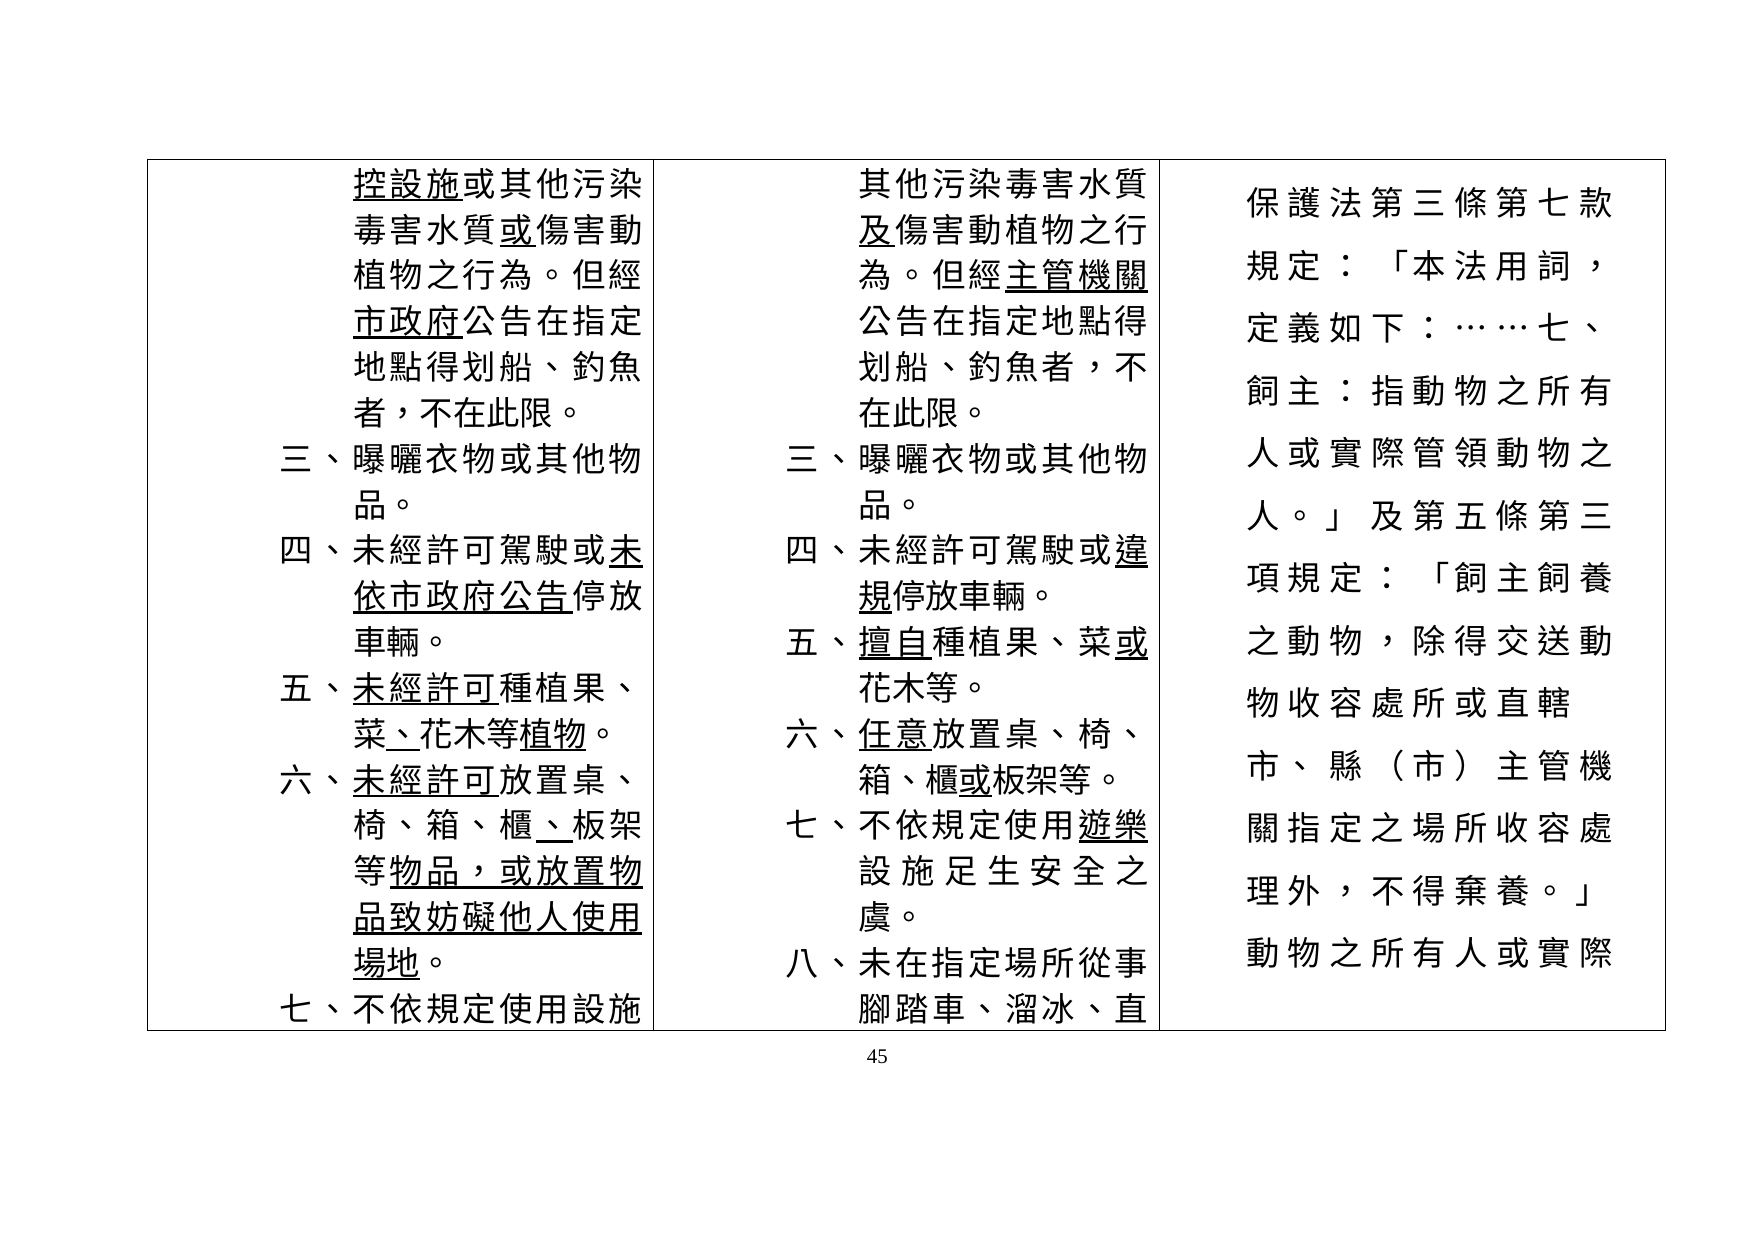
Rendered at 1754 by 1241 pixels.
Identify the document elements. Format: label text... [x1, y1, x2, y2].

table_cell 控設施或其他污染毒害水質或傷害動植物之行為。但經市政府公告在指定地點得划船、釣魚者，不在此限。 三、曝曬衣物或其他物品。 四、未經許可駕駛或未依市政府公告停放車輛。 五、未經許可種植果、菜、花木等植物。 六、未經許可放置桌、椅、箱、櫃、板架等物品，或放置物品致妨礙他人使用場地。 七、不依規定使用設施 [148, 160, 653, 1030]
table_cell 保護法第三條第七款規定：「本法用詞，定義如下：……七、飼主：指動物之所有人或實際管領動物之人。」及第五條第三項規定：「飼主飼養之動物，除得交送動物收容處所或直轄市、縣（市）主管機關指定之場所收容處理外，不得棄養。」動物之所有人或實際 [1160, 160, 1665, 1030]
table_cell 其他污染毒害水質及傷害動植物之行為。但經主管機關公告在指定地點得划船、釣魚者，不在此限。 三、曝曬衣物或其他物品。 四、未經許可駕駛或違規停放車輛。 五、擅自種植果、菜或花木等。 六、任意放置桌、椅、箱、櫃或板架等。 七、不依規定使用遊樂設施足生安全之虞。 八、未在指定場所從事腳踏車、溜冰、直 [654, 160, 1159, 1030]
